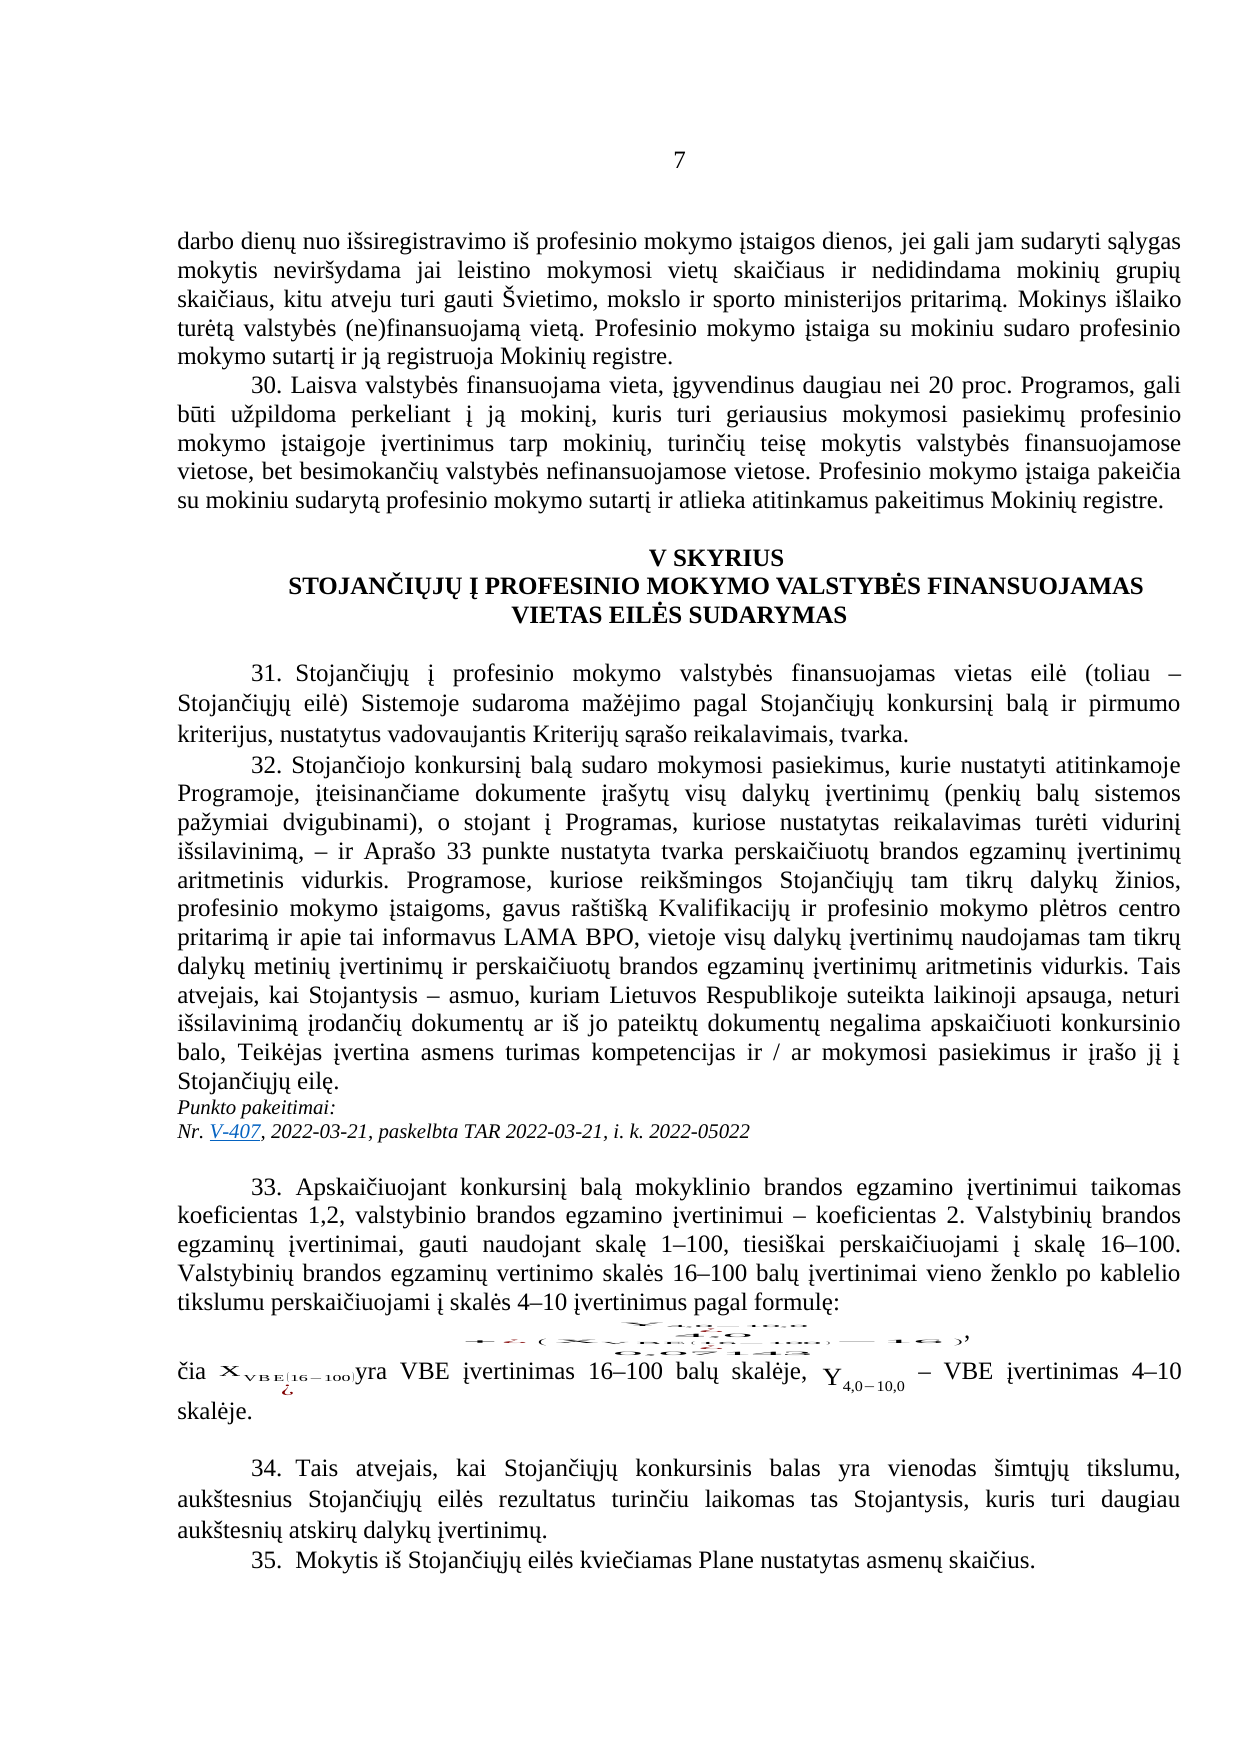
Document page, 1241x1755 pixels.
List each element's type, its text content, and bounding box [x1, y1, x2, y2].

text darbo dienų nuo išsiregistravimo iš profesinio mokymo įstaigos dienos, jei gali jam sudaryti sąlygas mokytis neviršydama jai leistino mokymosi vietų skaičiaus ir nedidindama mokinių grupių skaičiaus, kitu atveju turi gauti Švietimo, mokslo ir sporto ministerijos pritarimą. Mokinys išlaiko turėtą valstybės (ne)finansuojamą vietą. Profesinio mokymo įstaiga su mokiniu sudaro profesinio mokymo sutartį ir ją registruoja Mokinių registre. [177, 226, 1182, 370]
text 30. Laisva valstybės finansuojama vieta, įgyvendinus daugiau nei 20 proc. Programos, gali būti užpildoma perkeliant į ją mokinį, kuris turi geriausius mokymosi pasiekimų profesinio mokymo įstaigoje įvertinimus tarp mokinių, turinčių teisę mokytis valstybės finansuojamose vietose, bet besimokančių valstybės nefinansuojamose vietose. Profesinio mokymo įstaiga pakeičia su mokiniu sudarytą profesinio mokymo sutartį ir atlieka atitinkamus pakeitimus Mokinių registre. [177, 370, 1182, 514]
text Nr. V-407, 2022-03-21, paskelbta TAR 2022-03-21, i. k. 2022-05022 [177, 1119, 1182, 1143]
text V SKYRIUS [177, 543, 1182, 571]
text 33. Apskaičiuojant konkursinį balą mokyklinio brandos egzamino įvertinimui taikomas koeficientas 1,2, valstybinio brandos egzamino įvertinimui – koeficientas 2. Valstybinių brandos egzaminų įvertinimai, gauti naudojant skalę 1–100, tiesiškai perskaičiuojami į skalę 16–100. Valstybinių brandos egzaminų vertinimo skalės 16–100 balų įvertinimai vieno ženklo po kablelio tikslumu perskaičiuojami į skalės 4–10 įvertinimus pagal formulę: [177, 1172, 1182, 1315]
text 35. Mokytis iš Stojančiųjų eilės kviečiamas Plane nustatytas asmenų skaičius. [177, 1545, 1182, 1574]
text STOJANČIŲJŲ Į PROFESINIO MOKYMO VALSTYBĖS FINANSUOJAMAS VIETAS EILĖS SUDARYMAS [177, 571, 1182, 629]
text čia yra VBE įvertinimas 16–100 balų skalėje, – VBE įvertinimas 4–10 skalėje. [177, 1356, 1182, 1424]
text , [177, 1315, 1182, 1356]
text 31. Stojančiųjų į profesinio mokymo valstybės finansuojamas vietas eilė (toliau – Stojančiųjų eilė) Sistemoje sudaroma mažėjimo pagal Stojančiųjų konkursinį balą ir pirmumo kriterijus, nustatytus vadovaujantis Kriterijų sąrašo reikalavimais, tvarka. [177, 658, 1182, 748]
text 34. Tais atvejais, kai Stojančiųjų konkursinis balas yra vienodas šimtųjų tikslumu, aukštesnius Stojančiųjų eilės rezultatus turinčiu laikomas tas Stojantysis, kuris turi daugiau aukštesnių atskirų dalykų įvertinimų. [177, 1453, 1182, 1543]
text Punkto pakeitimai: [177, 1095, 1182, 1119]
text 32. Stojančiojo konkursinį balą sudaro mokymosi pasiekimus, kurie nustatyti atitinkamoje Programoje, įteisinančiame dokumente įrašytų visų dalykų įvertinimų (penkių balų sistemos pažymiai dvigubinami), o stojant į Programas, kuriose nustatytas reikalavimas turėti vidurinį išsilavinimą, – ir Aprašo 33 punkte nustatyta tvarka perskaičiuotų brandos egzaminų įvertinimų aritmetinis vidurkis. Programose, kuriose reikšmingos Stojančiųjų tam tikrų dalykų žinios, profesinio mokymo įstaigoms, gavus raštišką Kvalifikacijų ir profesinio mokymo plėtros centro pritarimą ir apie tai informavus LAMA BPO, vietoje visų dalykų įvertinimų naudojamas tam tikrų dalykų metinių įvertinimų ir perskaičiuotų brandos egzaminų įvertinimų aritmetinis vidurkis. Tais atvejais, kai Stojantysis – asmuo, kuriam Lietuvos Respublikoje suteikta laikinoji apsauga, neturi išsilavinimą įrodančių dokumentų ar iš jo pateiktų dokumentų negalima apskaičiuoti konkursinio balo, Teikėjas įvertina asmens turimas kompetencijas ir / ar mokymosi pasiekimus ir įrašo jį į Stojančiųjų eilę. [177, 750, 1182, 1095]
